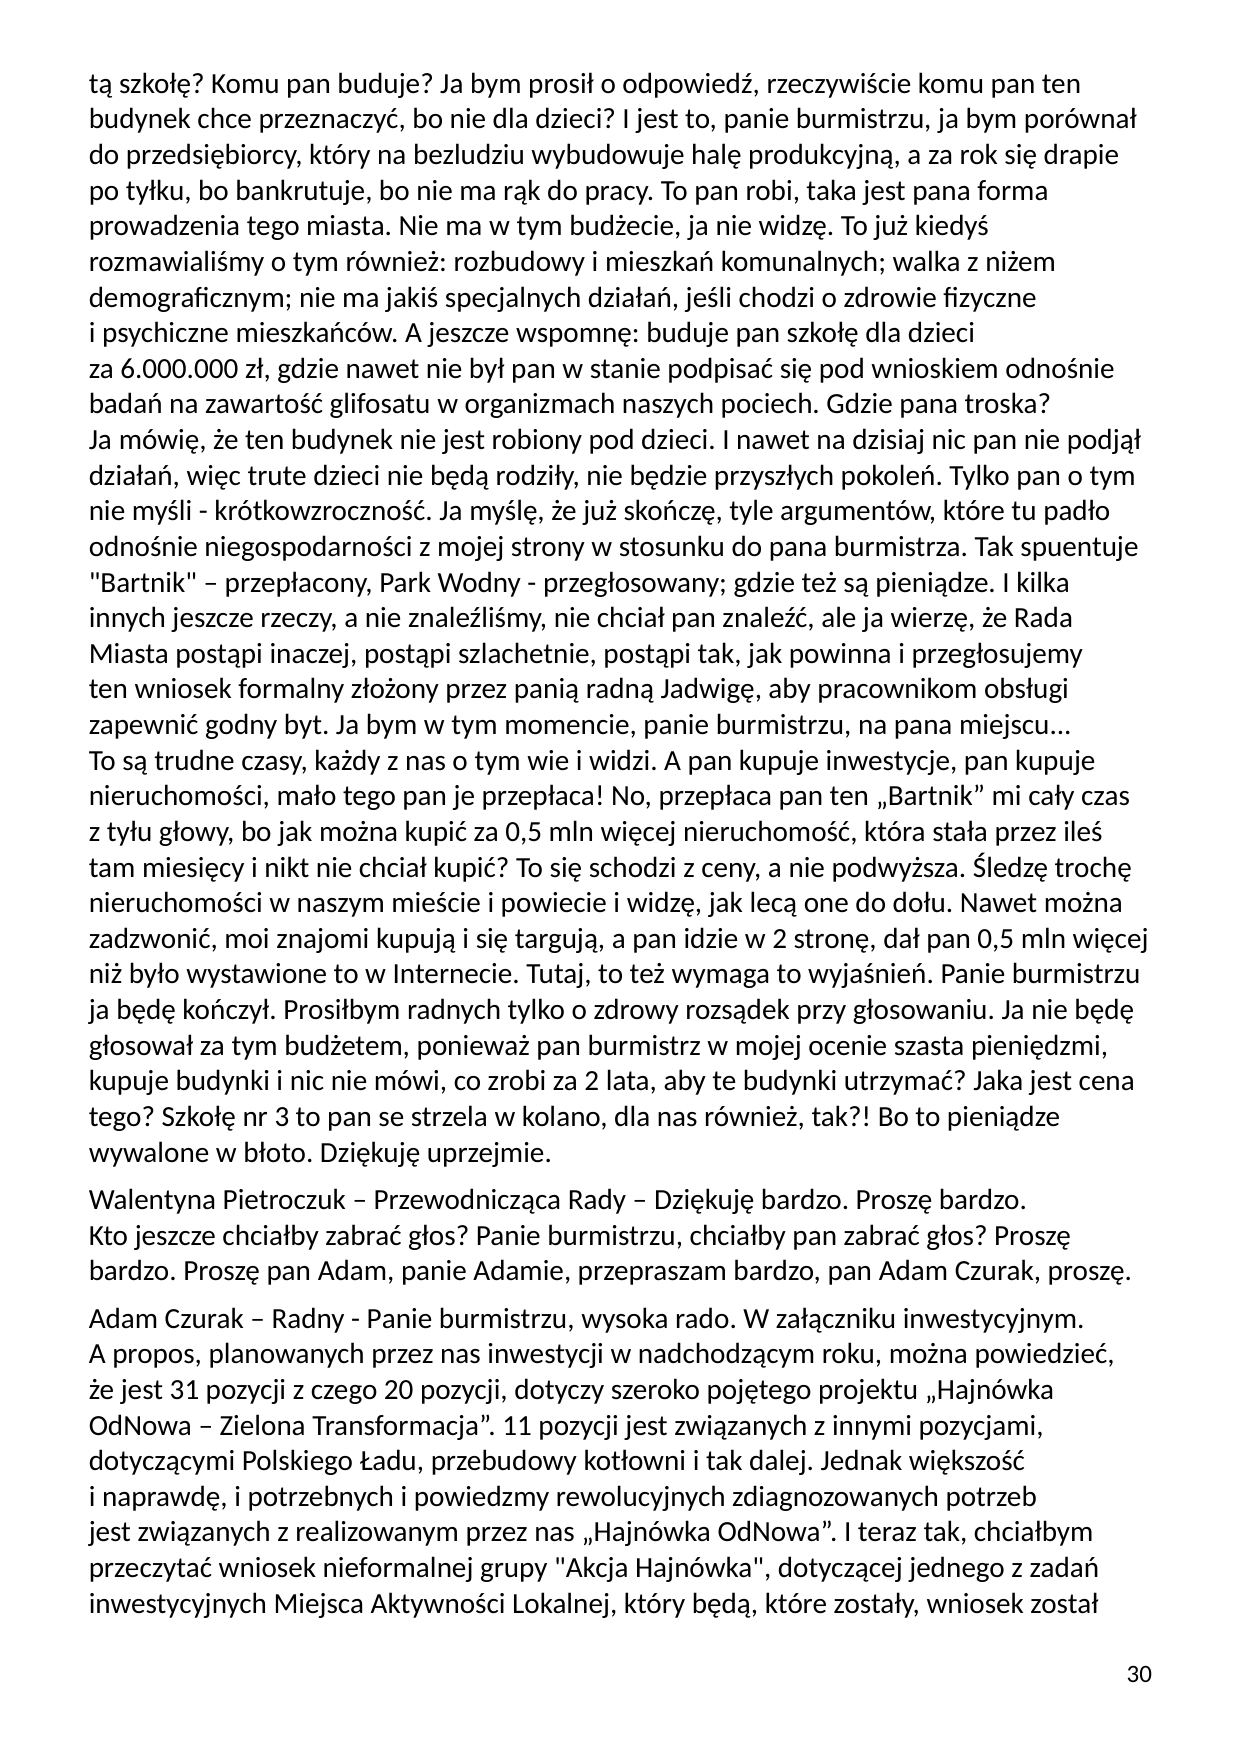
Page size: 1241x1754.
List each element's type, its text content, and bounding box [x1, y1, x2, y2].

text Walentyna Pietroczuk – Przewodnicząca Rady – Dziękuję bardzo. Proszę bardzo. Kto jeszcze chciałby zabrać głos? Panie burmistrzu, chciałby pan zabrać głos? Proszę bardzo. Proszę pan Adam, panie Adamie, przepraszam bardzo, pan Adam Czurak, proszę. [88, 1181, 1152, 1288]
text tą szkołę? Komu pan buduje? Ja bym prosił o odpowiedź, rzeczywiście komu pan ten budynek chce przeznaczyć, bo nie dla dzieci? I jest to, panie burmistrzu, ja bym porównał do przedsiębiorcy, który na bezludziu wybudowuje halę produkcyjną, a za rok się drapie po tyłku, bo bankrutuje, bo nie ma rąk do pracy. To pan robi, taka jest pana forma prowadzenia tego miasta. Nie ma w tym budżecie, ja nie widzę. To już kiedyś rozmawialiśmy o tym również: rozbudowy i mieszkań komunalnych; walka z niżem demograficznym; nie ma jakiś specjalnych działań, jeśli chodzi o zdrowie fizyczne i psychiczne mieszkańców. A jeszcze wspomnę: buduje pan szkołę dla dzieci za 6.000.000 zł, gdzie nawet nie był pan w stanie podpisać się pod wnioskiem odnośnie badań na zawartość glifosatu w organizmach naszych pociech. Gdzie pana troska? Ja mówię, że ten budynek nie jest robiony pod dzieci. I nawet na dzisiaj nic pan nie podjął działań, więc trute dzieci nie będą rodziły, nie będzie przyszłych pokoleń. Tylko pan o tym nie myśli - krótkowzroczność. Ja myślę, że już skończę, tyle argumentów, które tu padło odnośnie niegospodarności z mojej strony w stosunku do pana burmistrza. Tak spuentuje "Bartnik" – przepłacony, Park Wodny - przegłosowany; gdzie też są pieniądze. I kilka innych jeszcze rzeczy, a nie znaleźliśmy, nie chciał pan znaleźć, ale ja wierzę, że Rada Miasta postąpi inaczej, postąpi szlachetnie, postąpi tak, jak powinna i przegłosujemy ten wniosek formalny złożony przez panią radną Jadwigę, aby pracownikom obsługi zapewnić godny byt. Ja bym w tym momencie, panie burmistrzu, na pana miejscu... To są trudne czasy, każdy z nas o tym wie i widzi. A pan kupuje inwestycje, pan kupuje nieruchomości, mało tego pan je przepłaca! No, przepłaca pan ten „Bartnik” mi cały czas z tyłu głowy, bo jak można kupić za 0,5 mln więcej nieruchomość, która stała przez ileś tam miesięcy i nikt nie chciał kupić? To się schodzi z ceny, a nie podwyższa. Śledzę trochę nieruchomości w naszym mieście i powiecie i widzę, jak lecą one do dołu. Nawet można zadzwonić, moi znajomi kupują i się targują, a pan idzie w 2 stronę, dał pan 0,5 mln więcej niż było wystawione to w Internecie. Tutaj, to też wymaga to wyjaśnień. Panie burmistrzu ja będę kończył. Prosiłbym radnych tylko o zdrowy rozsądek przy głosowaniu. Ja nie będę głosował za tym budżetem, ponieważ pan burmistrz w mojej ocenie szasta pieniędzmi, kupuje budynki i nic nie mówi, co zrobi za 2 lata, aby te budynki utrzymać? Jaka jest cena tego? Szkołę nr 3 to pan se strzela w kolano, dla nas również, tak?! Bo to pieniądze wywalone w błoto. Dziękuję uprzejmie. [88, 65, 1152, 1169]
text Adam Czurak – Radny - Panie burmistrzu, wysoka rado. W załączniku inwestycyjnym. A propos, planowanych przez nas inwestycji w nadchodzącym roku, można powiedzieć, że jest 31 pozycji z czego 20 pozycji, dotyczy szeroko pojętego projektu „Hajnówka OdNowa – Zielona Transformacja”. 11 pozycji jest związanych z innymi pozycjami, dotyczącymi Polskiego Ładu, przebudowy kotłowni i tak dalej. Jednak większość i naprawdę, i potrzebnych i powiedzmy rewolucyjnych zdiagnozowanych potrzeb jest związanych z realizowanym przez nas „Hajnówka OdNowa”. I teraz tak, chciałbym przeczytać wniosek nieformalnej grupy "Akcja Hajnówka", dotyczącej jednego z zadań inwestycyjnych Miejsca Aktywności Lokalnej, który będą, które zostały, wniosek został [88, 1300, 1152, 1620]
